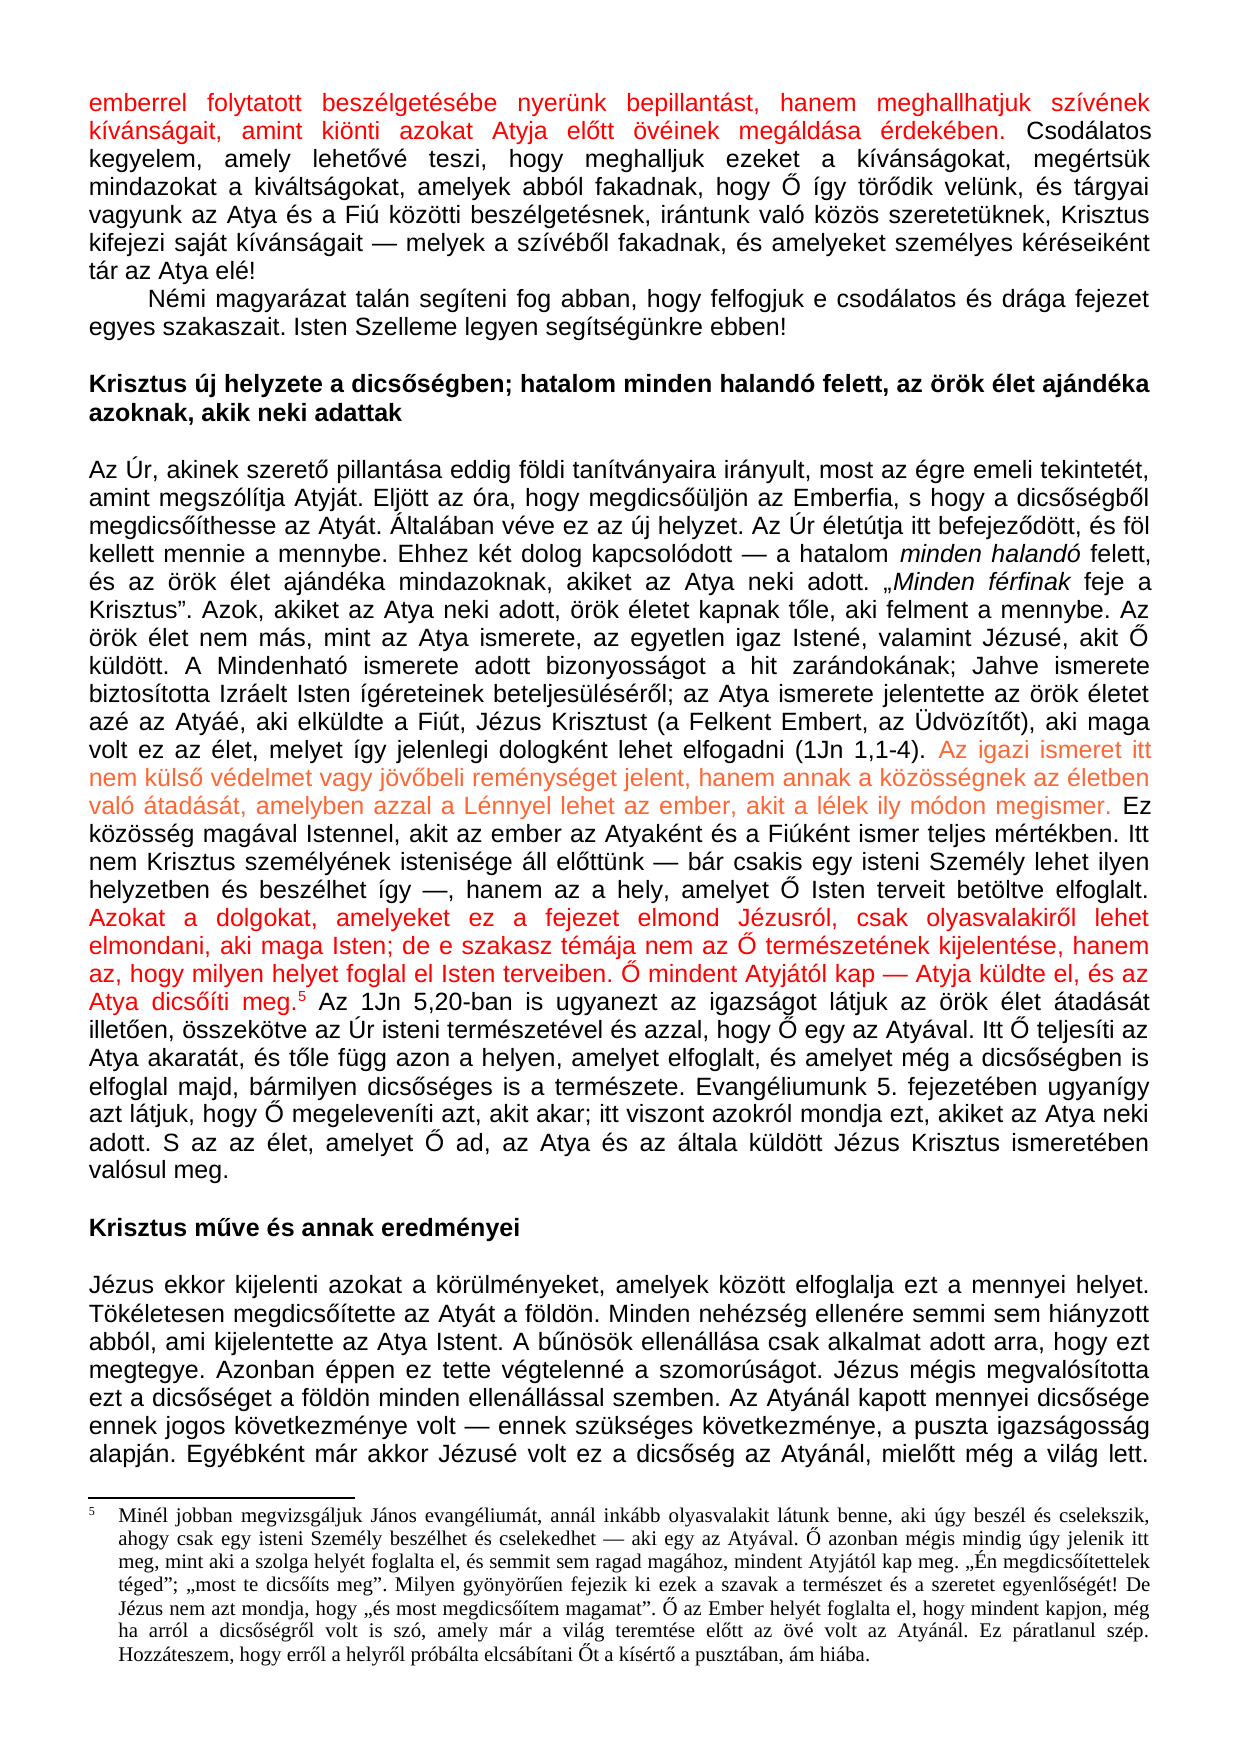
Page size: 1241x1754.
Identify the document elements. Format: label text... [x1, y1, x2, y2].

text Minél jobban megvizsgáljuk János evangéliumát, annál inkább olyasvalakit látunk benne, aki úgy beszél és cselekszik, ahogy csak egy isteni Személy beszélhet és cselekedhet — aki egy az Atyával. Ő azonban mégis mindig úgy jelenik itt meg, mint aki a szolga helyét foglalta el, és semmit sem ragad magához, mindent Atyjától kap meg. „Én megdicsőítettelek téged”; „most te dicsőíts meg”. Milyen gyönyörűen fejezik ki ezek a szavak a természet és a szeretet egyenlőségét! De Jézus nem azt mondja, hogy „és most megdicsőítem magamat”. Ő az Ember helyét foglalta el, hogy mindent kapjon, még ha arról a dicsőségről volt is szó, amely már a világ teremtése előtt az övé volt az Atyánál. Ez páratlanul szép. Hozzáteszem, hogy erről a helyről próbálta elcsábítani Őt a kísértő a pusztában, ám hiába. [88, 1504, 1152, 1665]
text Jézus ekkor kijelenti azokat a körülményeket, amelyek között elfoglalja ezt a mennyei helyet. Tökéletesen megdicsőítette az Atyát a földön. Minden nehézség ellenére semmi sem hiányzott abból, ami kijelentette az Atya Istent. A bűnösök ellenállása csak alkalmat adott arra, hogy ezt megtegye. Azonban éppen ez tette végtelenné a szomorúságot. Jézus mégis megvalósította ezt a dicsőséget a földön minden ellenállással szemben. Az Atyánál kapott mennyei dicsősége ennek jogos következménye volt — ennek szükséges következménye, a puszta igazságosság alapján. Egyébként már akkor Jézusé volt ez a dicsőség az Atyánál, mielőtt még a világ lett. [88, 1271, 1152, 1467]
text Némi magyarázat talán segíteni fog abban, hogy felfogjuk e csodálatos és drága fejezet egyes szakaszait. Isten Szelleme legyen segítségünkre ebben! [88, 285, 1152, 341]
text Krisztus új helyzete a dicsőségben; hatalom minden halandó felett, az örök élet ajándéka azoknak, akik neki adattak [88, 370, 1152, 426]
text Az Úr, akinek szerető pillantása eddig földi tanítványaira irányult, most az égre emeli tekintetét, amint megszólítja Atyját. Eljött az óra, hogy megdicsőüljön az Emberfia, s hogy a dicsőségből megdicsőíthesse az Atyát. Általában véve ez az új helyzet. Az Úr életútja itt befejeződött, és föl kellett mennie a mennybe. Ehhez két dolog kapcsolódott — a hatalom minden halandó felett, és az örök élet ajándéka mindazoknak, akiket az Atya neki adott. „Minden férfinak feje a Krisztus”. Azok, akiket az Atya neki adott, örök életet kapnak tőle, aki felment a mennybe. Az örök élet nem más, mint az Atya ismerete, az egyetlen igaz Istené, valamint Jézusé, akit Ő küldött. A Mindenható ismerete adott bizonyosságot a hit zarándokának; Jahve ismerete biztosította Izráelt Isten ígéreteinek beteljesüléséről; az Atya ismerete jelentette az örök életet azé az Atyáé, aki elküldte a Fiút, Jézus Krisztust (a Felkent Embert, az Üdvözítőt), aki maga volt ez az élet, melyet így jelenlegi dologként lehet elfogadni (1Jn 1,1-4). Az igazi ismeret itt nem külső védelmet vagy jövőbeli reménységet jelent, hanem annak a közösségnek az életben való átadását, amelyben azzal a Lénnyel lehet az ember, akit a lélek ily módon megismer. Ez közösség magával Istennel, akit az ember az Atyaként és a Fiúként ismer teljes mértékben. Itt nem Krisztus személyének istenisége áll előttünk — bár csakis egy isteni Személy lehet ilyen helyzetben és beszélhet így —, hanem az a hely, amelyet Ő Isten terveit betöltve elfoglalt. Azokat a dolgokat, amelyeket ez a fejezet elmond Jézusról, csak olyasvalakiről lehet elmondani, aki maga Isten; de e szakasz témája nem az Ő természetének kijelentése, hanem az, hogy milyen helyet foglal el Isten terveiben. Ő mindent Atyjától kap — Atyja küldte el, és az Atya dicsőíti meg. Az 1Jn 5,20-ban is ugyanezt az igazságot látjuk az örök élet átadását illetően, összekötve az Úr isteni természetével és azzal, hogy Ő egy az Atyával. Itt Ő teljesíti az Atya akaratát, és tőle függ azon a helyen, amelyet elfoglalt, és amelyet még a dicsőségben is elfoglal majd, bármilyen dicsőséges is a természete. Evangéliumunk 5. fejezetében ugyanígy azt látjuk, hogy Ő megeleveníti azt, akit akar; itt viszont azokról mondja ezt, akiket az Atya neki adott. S az az élet, amelyet Ő ad, az Atya és az általa küldött Jézus Krisztus ismeretében valósul meg. [88, 456, 1152, 1184]
text emberrel folytatott beszélgetésébe nyerünk bepillantást, hanem meghallhatjuk szívének kívánságait, amint kiönti azokat Atyja előtt övéinek megáldása érdekében. Csodálatos kegyelem, amely lehetővé teszi, hogy meghalljuk ezeket a kívánságokat, megértsük mindazokat a kiváltságokat, amelyek abból fakadnak, hogy Ő így törődik velünk, és tárgyai vagyunk az Atya és a Fiú közötti beszélgetésnek, irántunk való közös szeretetüknek, Krisztus kifejezi saját kívánságait — melyek a szívéből fakadnak, és amelyeket személyes kéréseiként tár az Atya elé! [88, 88, 1152, 285]
text Krisztus műve és annak eredményei [88, 1214, 1152, 1242]
